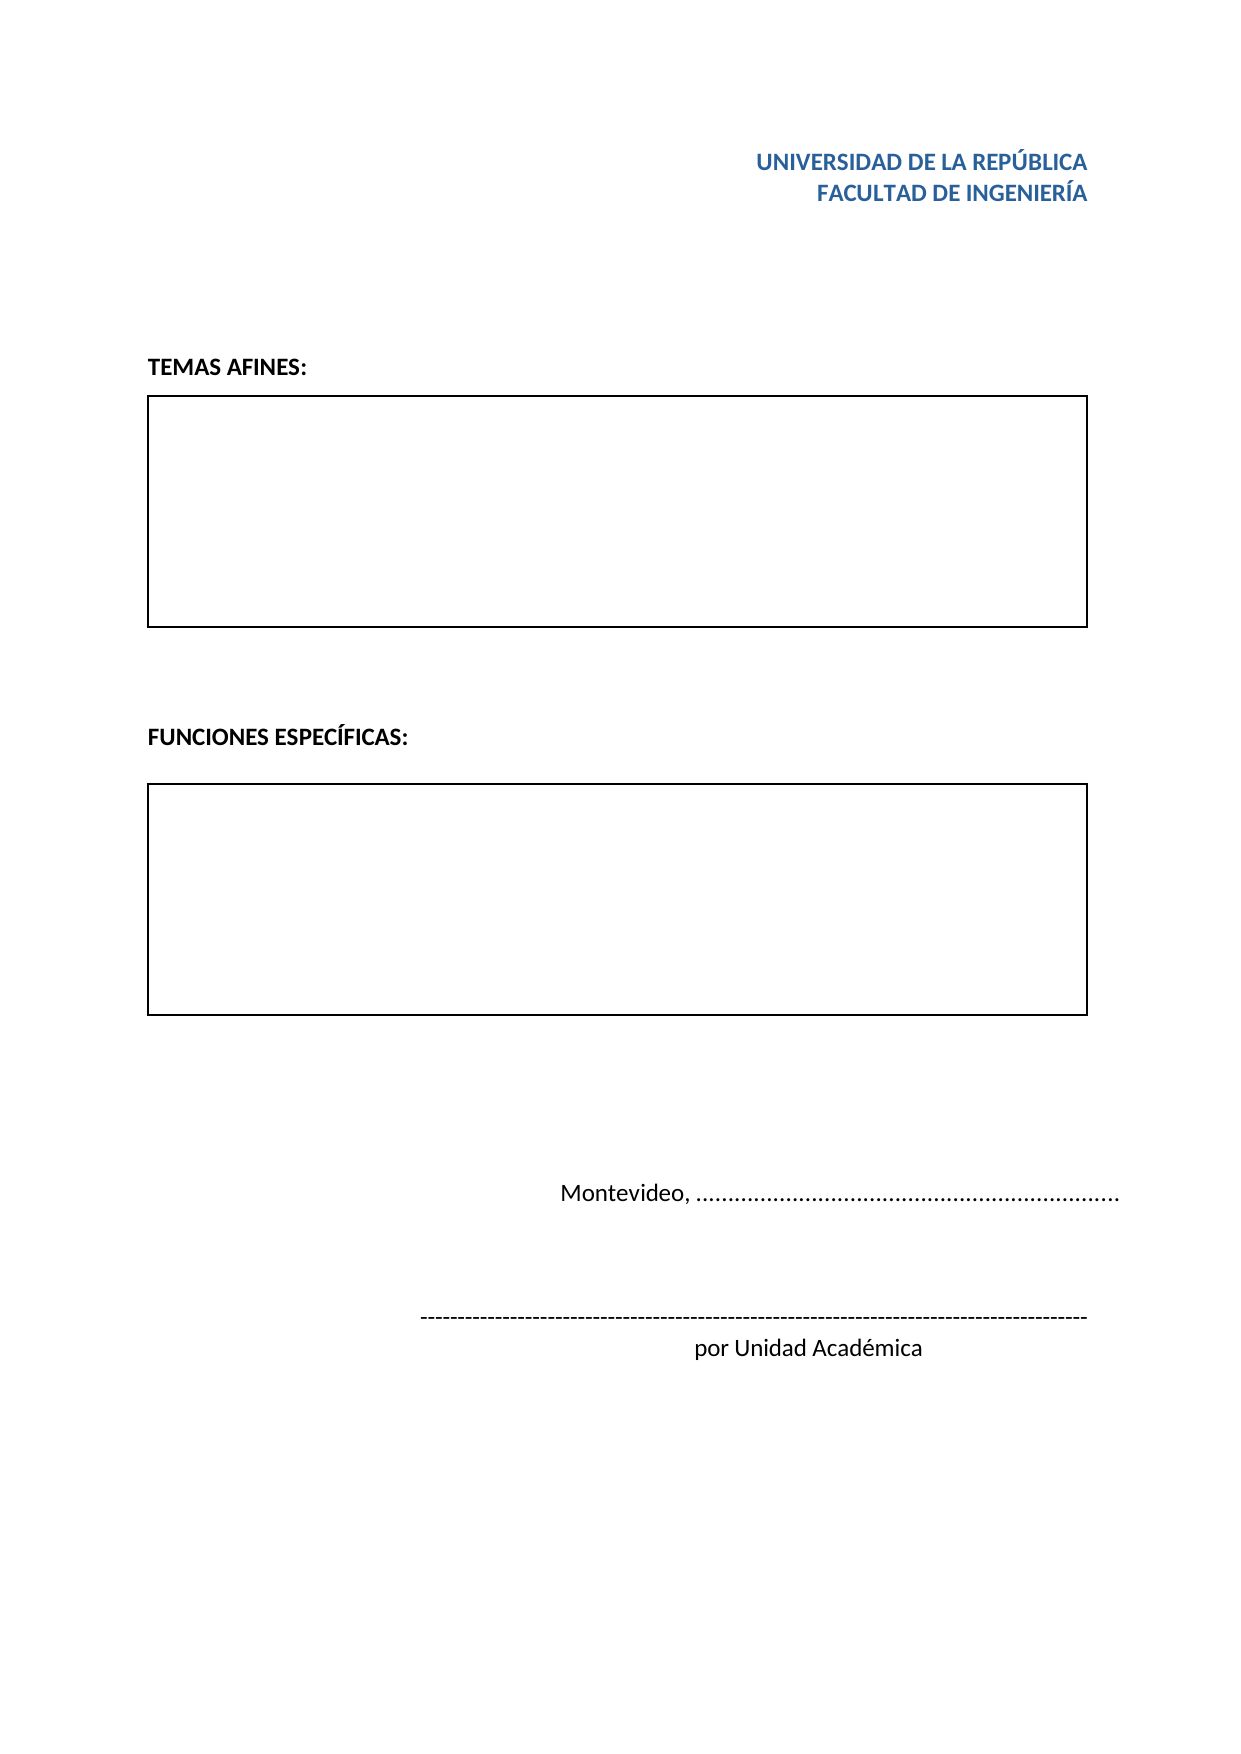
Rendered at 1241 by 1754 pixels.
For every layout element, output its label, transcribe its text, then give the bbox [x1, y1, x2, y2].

text por Unidad Académica [148, 1332, 1087, 1363]
text TEMAS AFINES: [148, 351, 1087, 382]
text ----------------------------------------------------------------------------------------- [148, 1270, 1087, 1332]
table_header [149, 397, 1086, 626]
text Montevideo, [148, 1177, 1087, 1208]
text UNIVERSIDAD DE LA REPÚBLICA [148, 146, 1087, 177]
text FUNCIONES ESPECÍFICAS: [148, 721, 1087, 752]
text FACULTAD DE INGENIERÍA [148, 177, 1087, 208]
table_header [149, 785, 1086, 1014]
